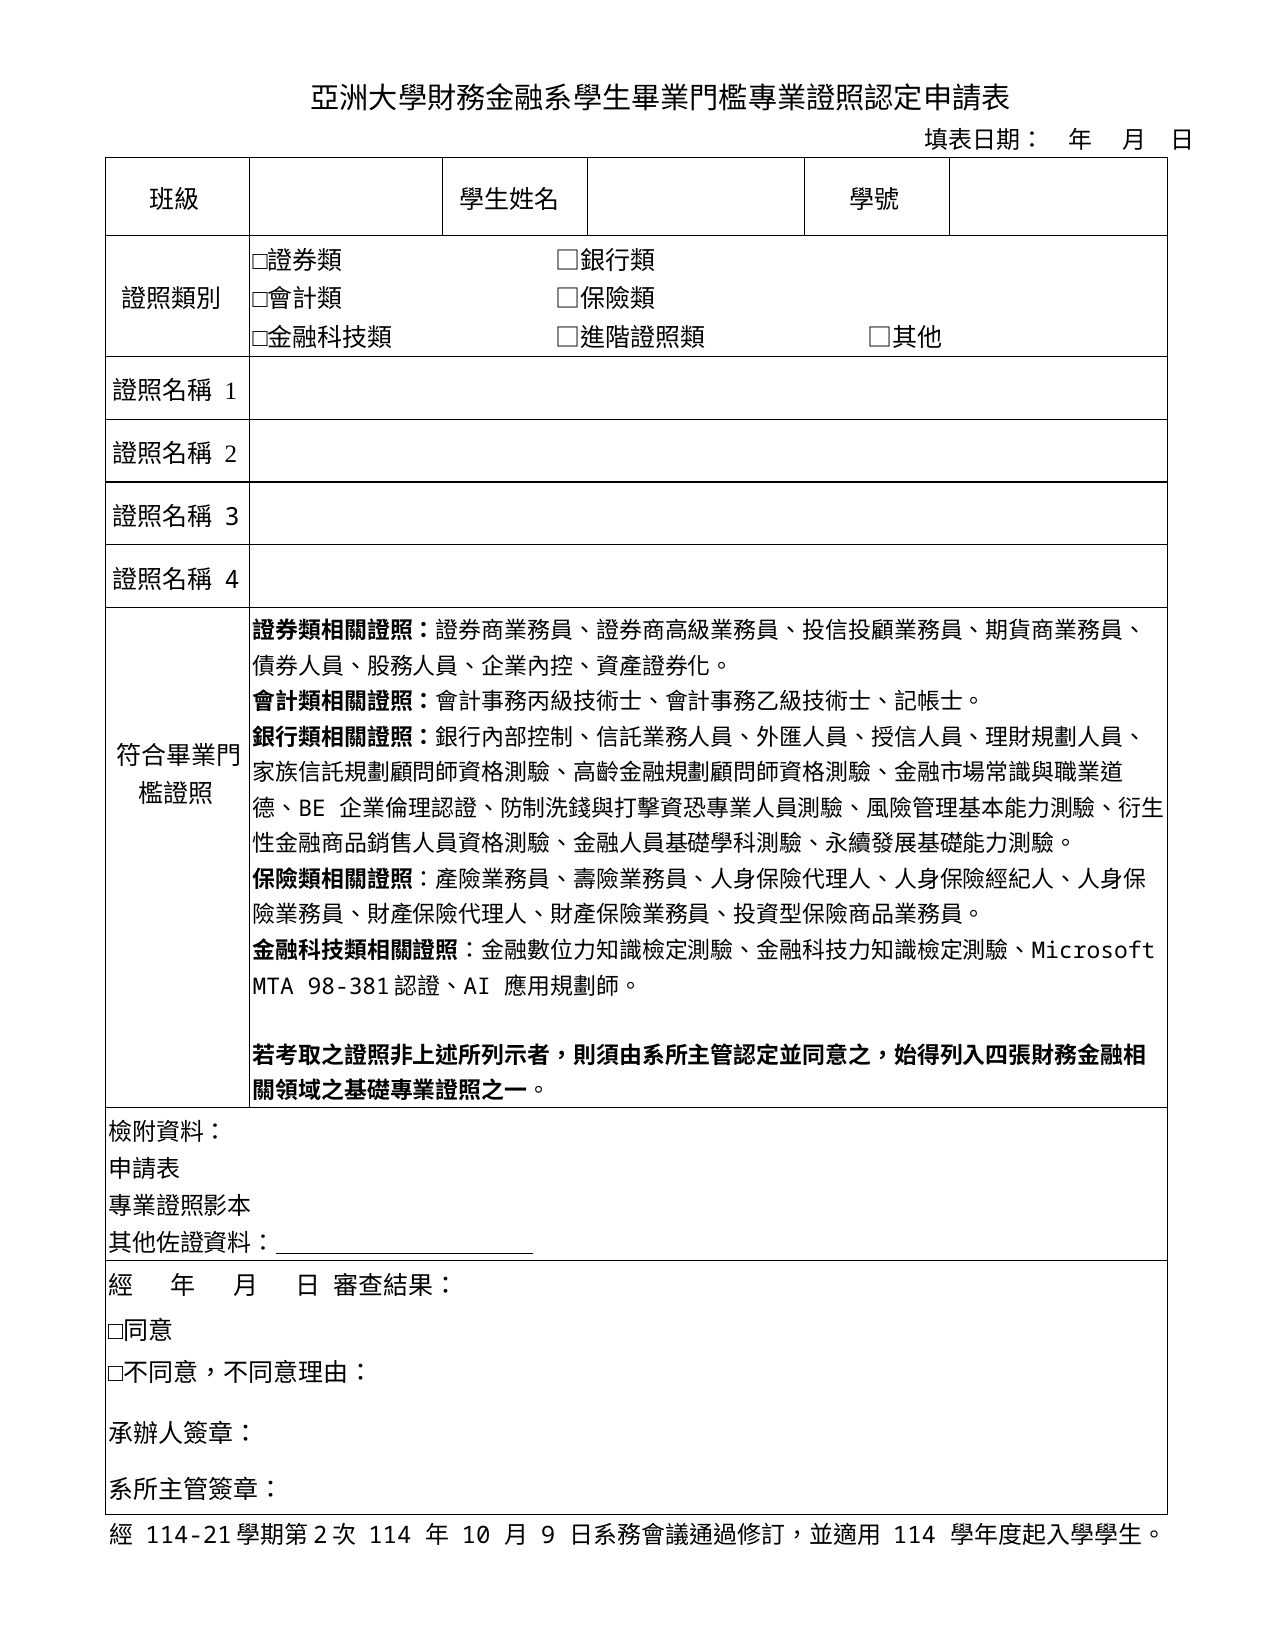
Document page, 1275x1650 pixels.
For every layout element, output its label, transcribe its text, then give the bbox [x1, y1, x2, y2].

table_cell 證照名稱 1 [106, 357, 249, 419]
table_cell [250, 483, 1167, 544]
table_cell 證照類別 [106, 236, 249, 356]
table_cell 證照名稱 3 [106, 483, 249, 544]
table_cell 經 年 月 日 審查結果： □同意 □不同意，不同意理由： 承辦人簽章： 系所主管簽章： [106, 1261, 1167, 1514]
table_header [588, 158, 804, 235]
text 填表日期： 年 月 日 [686, 120, 1200, 155]
table_cell 符合畢業門檻證照 [106, 608, 249, 1107]
text 亞洲大學財務金融系學生畢業門檻專業證照認定申請表 [121, 75, 1200, 117]
table_header 學號 [805, 158, 949, 235]
table_cell □證券類 □銀行類 □會計類 □保險類 □金融科技類 □進階證照類 □其他 [250, 236, 1167, 356]
table_header [250, 158, 442, 235]
table_header [950, 158, 1167, 235]
table_cell [250, 357, 1167, 419]
table_cell 證券類相關證照：證券商業務員、證券商高級業務員、投信投顧業務員、期貨商業務員、債券人員、股務人員、企業內控、資產證券化。 會計類相關證照：會計事務丙級技術士、會計事務乙級技術士、記帳士。 銀行類相關證照：銀行內部控制、信託業務人員、外匯人員、授信人員、理財規劃人員、家族信託規劃顧問師資格測驗、高齡金融規劃顧問師資格測驗、金融市場常識與職業道德、BE 企業倫理認證、防制洗錢與打擊資恐專業人員測驗、風險管理基本能力測驗、衍生性金融商品銷售人員資格測驗、金融人員基礎學科測驗、永續發展基礎能力測驗。 保險類相關證照：產險業務員、壽險業務員、人身保險代理人、人身保險經紀人、人身保險業務員、財產保險代理人、財產保險業務員、投資型保險商品業務員。 金融科技類相關證照：金融數位力知識檢定測驗、金融科技力知識檢定測驗、Microsoft MTA 98-381認證、AI 應用規劃師。 若考取之證照非上述所列示者，則須由系所主管認定並同意之，始得列入四張財務金融相關領域之基礎專業證照之一。 [250, 608, 1167, 1107]
table_cell 證照名稱 2 [106, 420, 249, 481]
table_cell 檢附資料： 申請表 專業證照影本 其他佐證資料： [106, 1108, 1167, 1260]
table_cell 證照名稱 4 [106, 545, 249, 607]
table_cell [250, 420, 1167, 481]
text 經 114-21學期第2次 114 年 10 月 9 日系務會議通過修訂，並適用 114 學年度起入學學生。 [75, 1515, 1200, 1550]
table_header 班級 [106, 158, 249, 235]
table_header 學生姓名 [443, 158, 587, 235]
table_cell [250, 545, 1167, 607]
